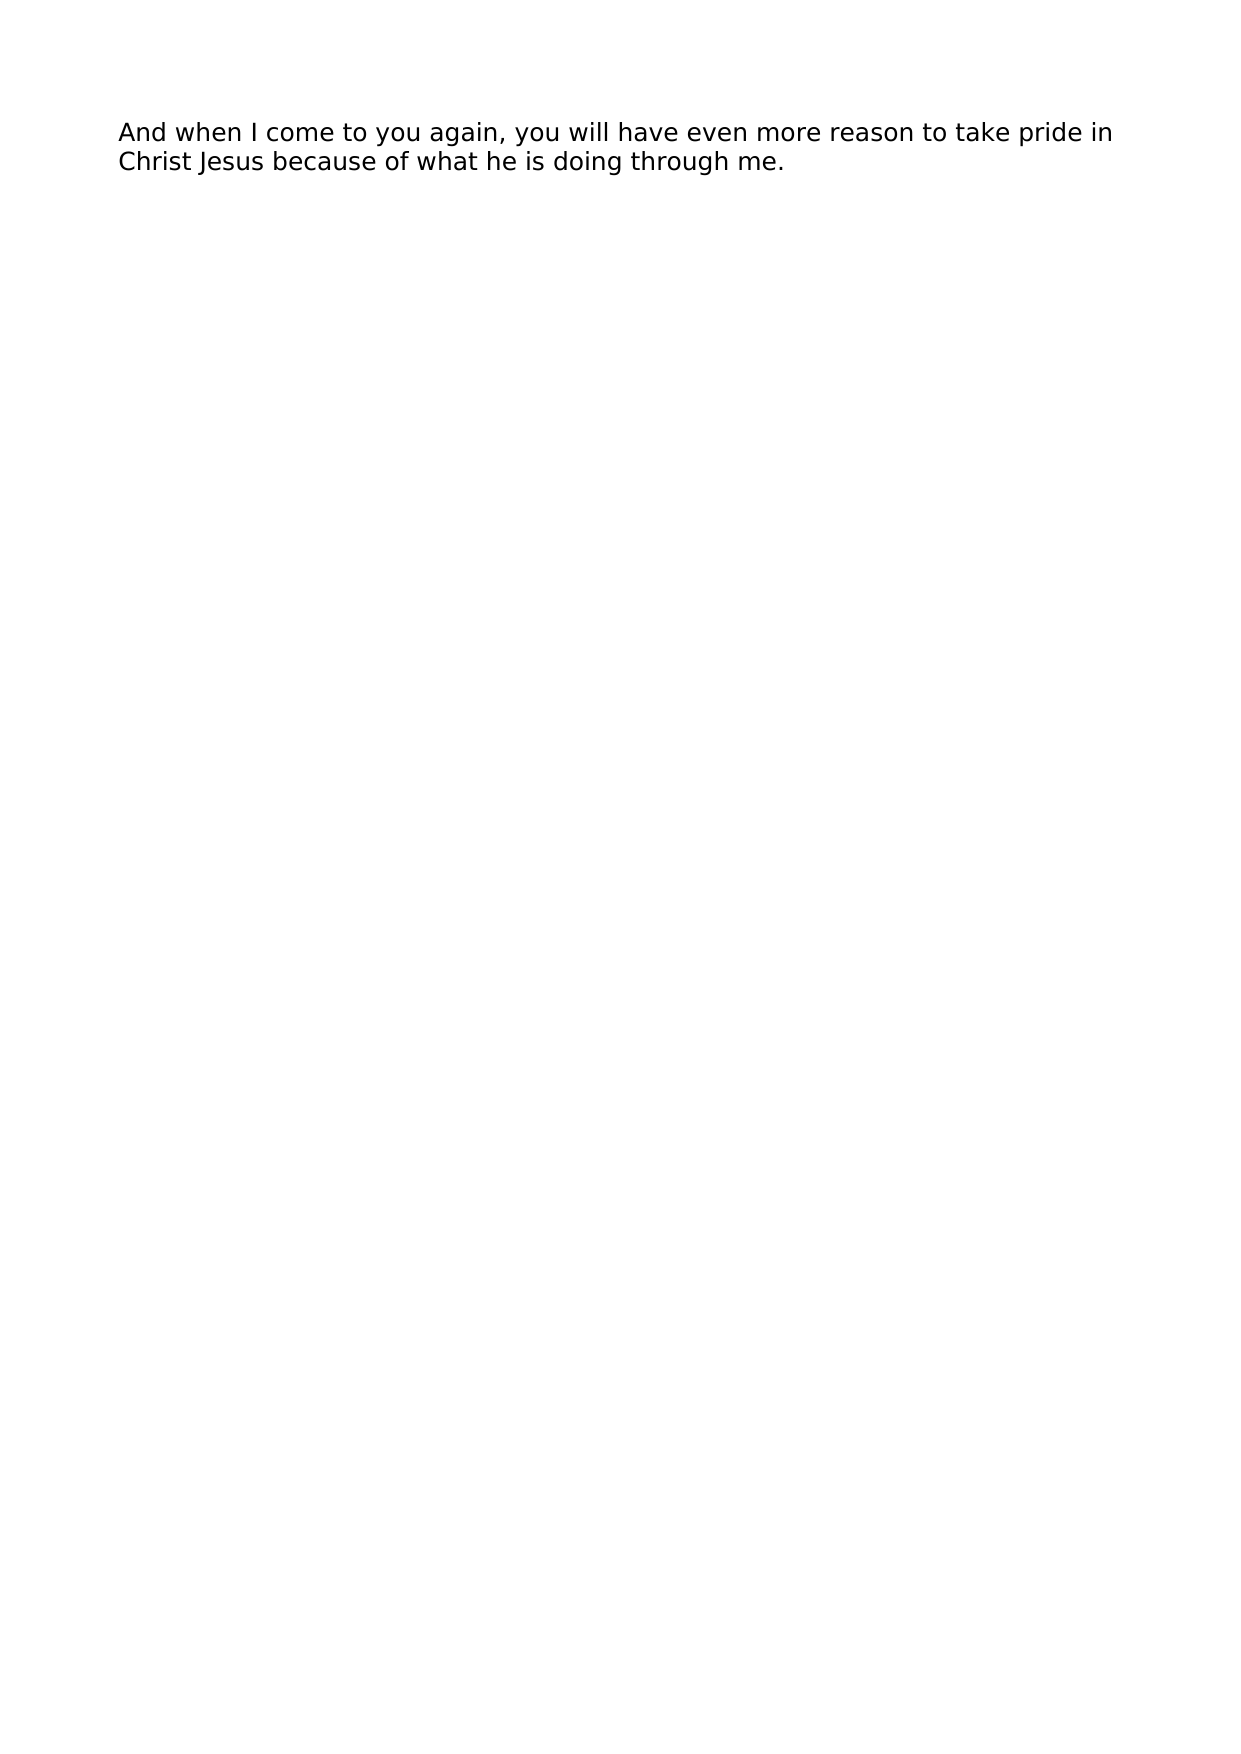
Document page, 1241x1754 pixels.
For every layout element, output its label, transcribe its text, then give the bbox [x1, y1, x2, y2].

text And when I come to you again, you will have even more reason to take pride in Christ Jesus because of what he is doing through me. [118, 118, 1122, 176]
